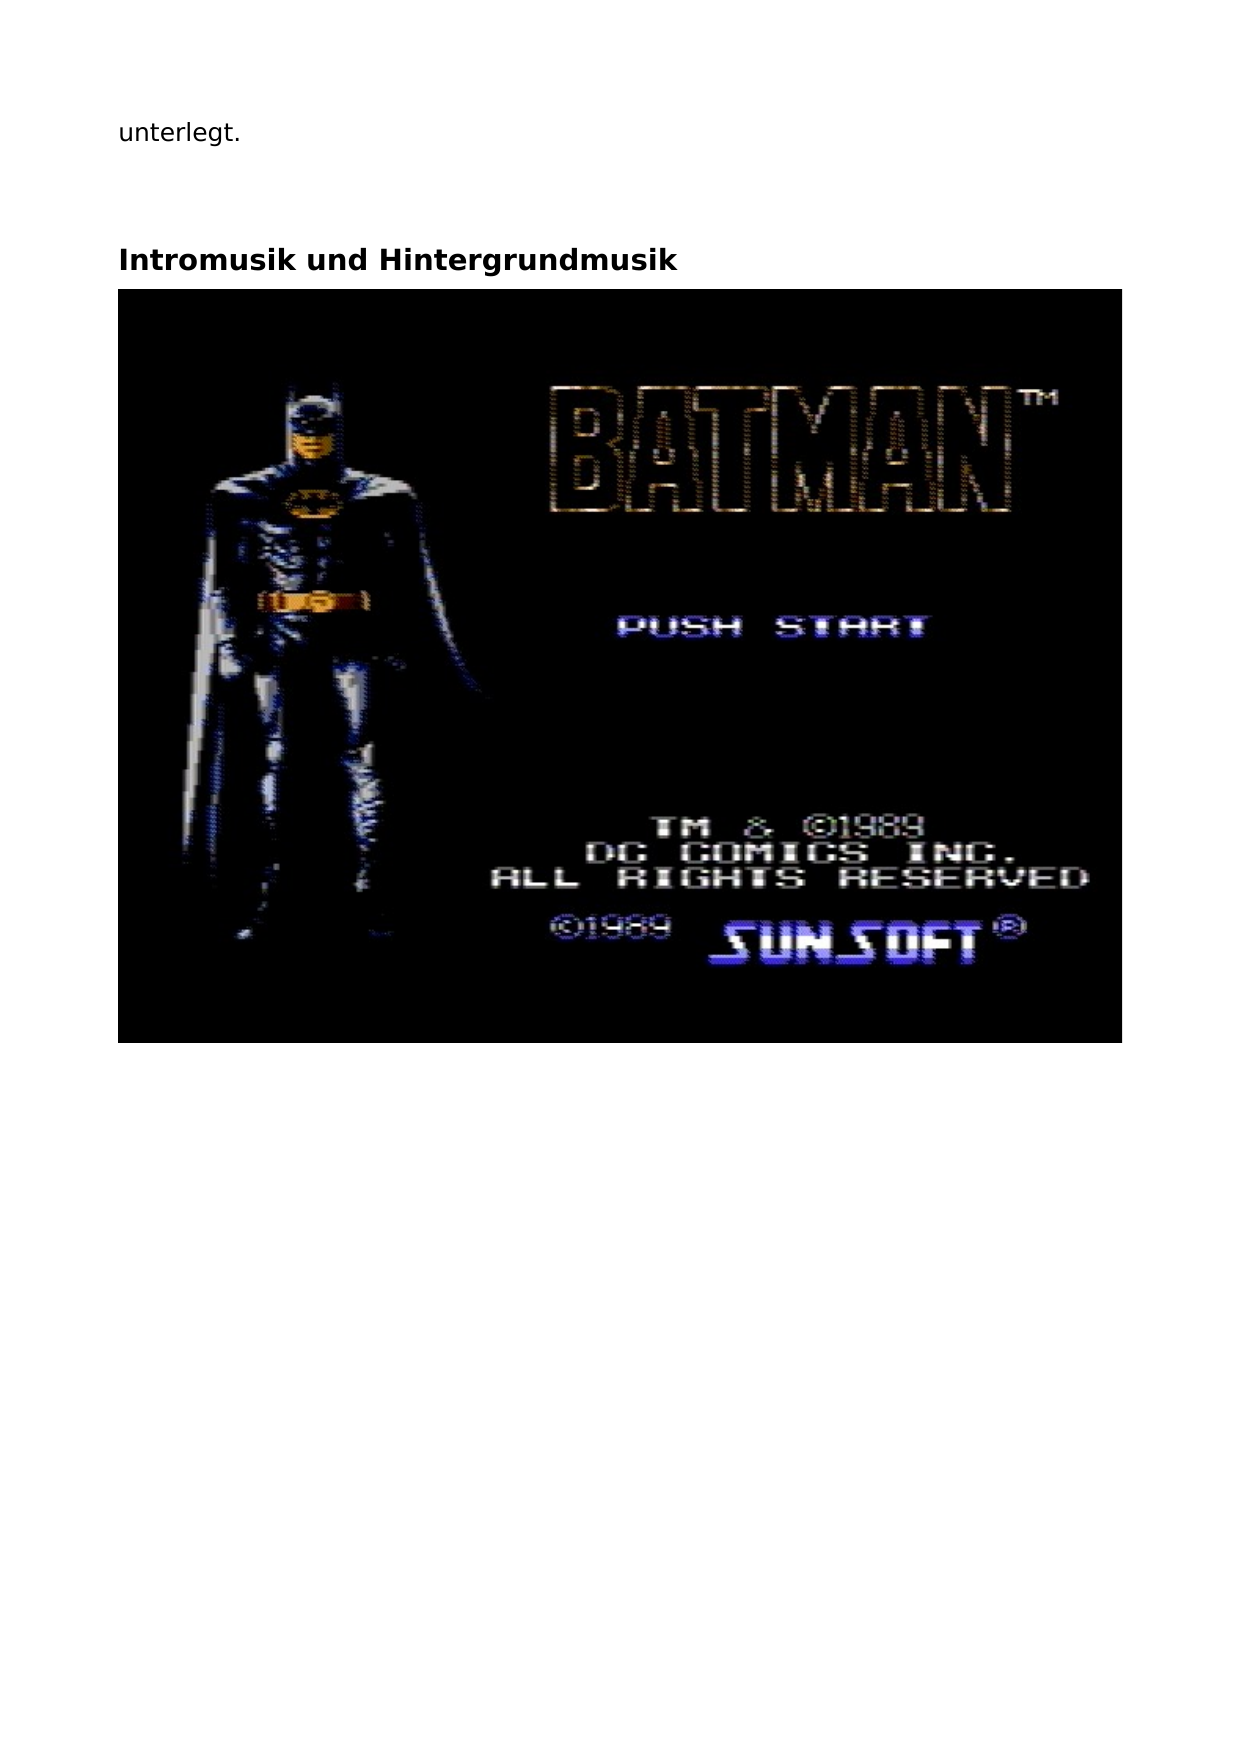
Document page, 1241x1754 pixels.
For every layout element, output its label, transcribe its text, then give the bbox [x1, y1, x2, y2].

text unterlegt. [118, 118, 1122, 206]
subtitle Intromusik und Hintergrundmusik [118, 243, 1122, 277]
picture [118, 289, 1123, 1043]
